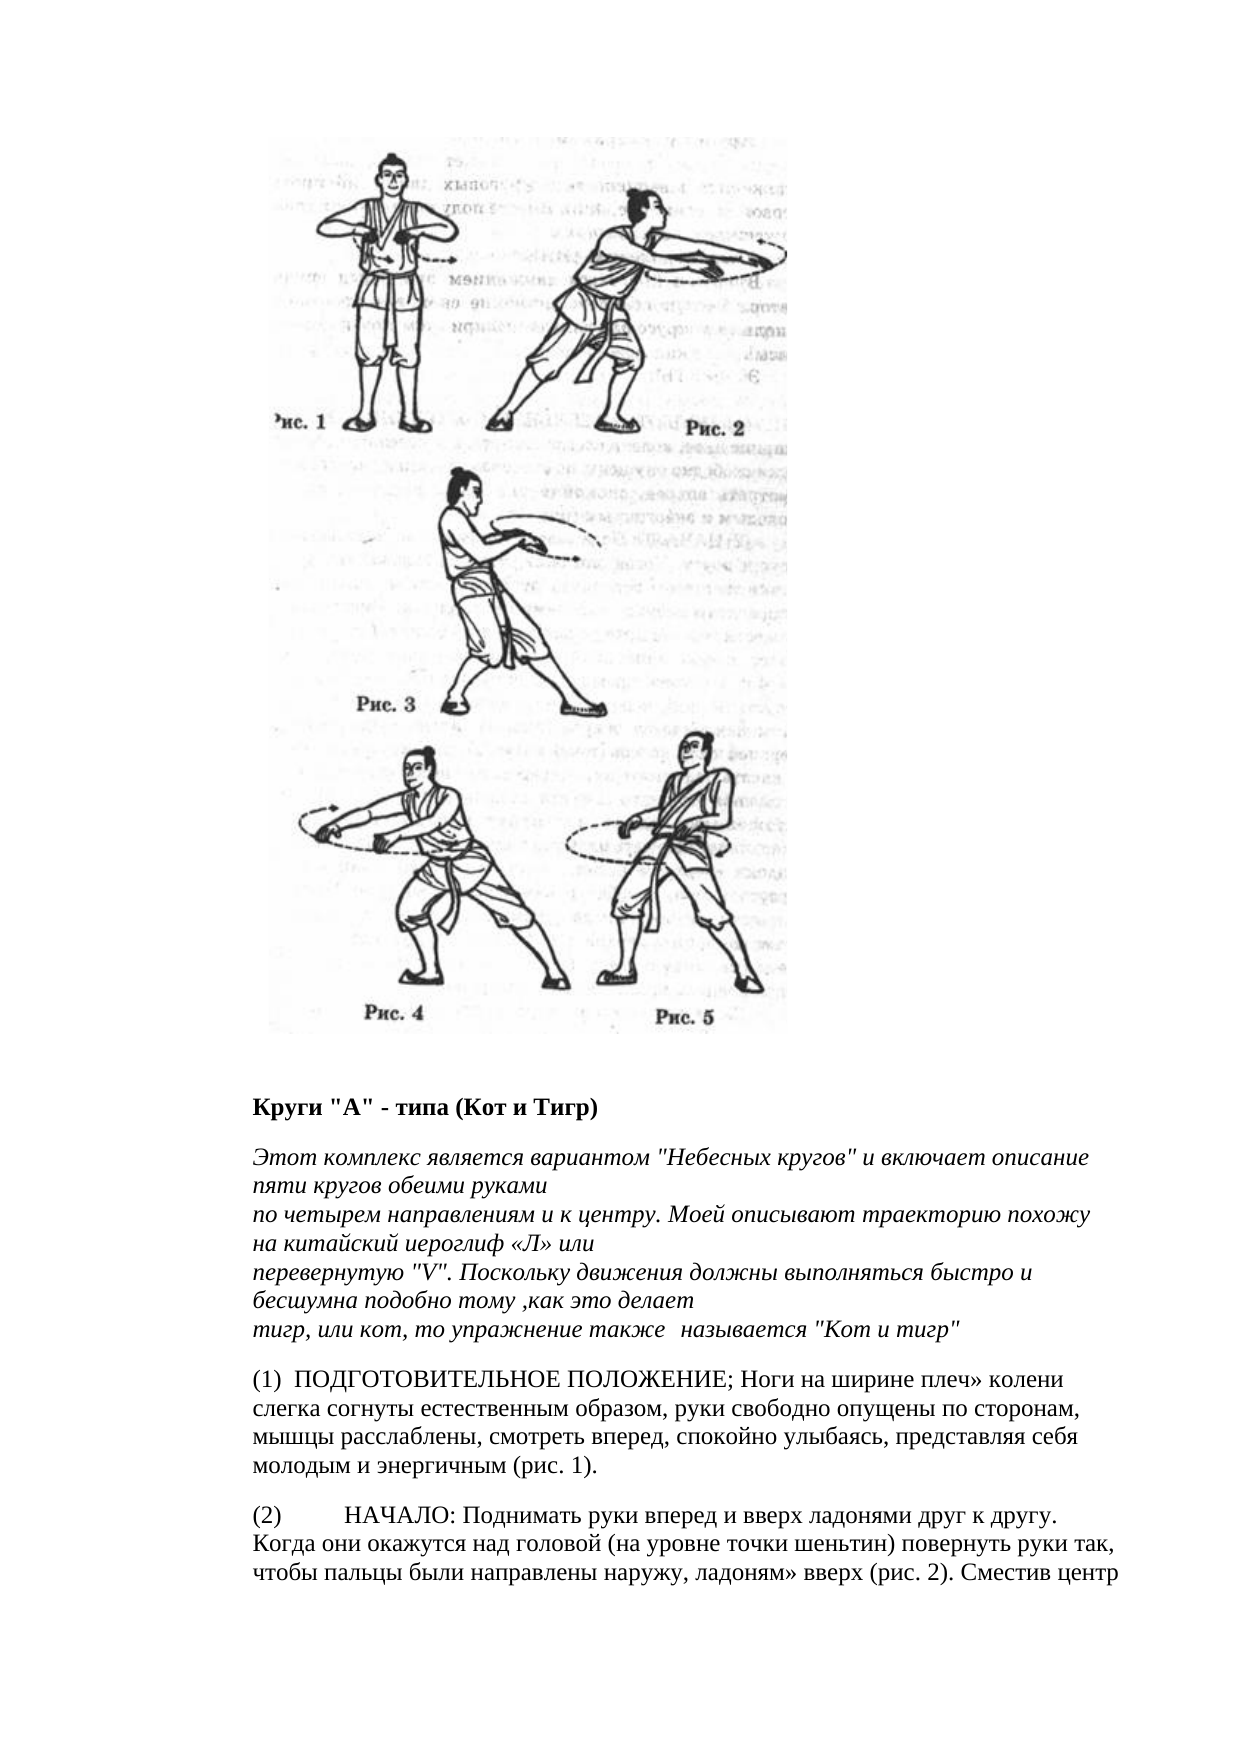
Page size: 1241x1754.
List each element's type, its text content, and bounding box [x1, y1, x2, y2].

text Этот комплекс является вариантом "Небесных кругов" и включает описание пяти кругов обеими руками по четырем направлениям и к центру. Моей описывают траекторию похожу на китайский иероглиф «Л» или перевернутую "V". Поскольку движения должны выполняться быстро и бесшумна подобно тому ,как это делает тигр, или кот, то упражнение также называется "Кот и тигр" [252, 1142, 1122, 1343]
text (1) ПОДГОТОВИТЕЛЬНОЕ ПОЛОЖЕНИЕ; Ноги на ширине плеч» колени слегка согнуты естественным образом, руки свободно опущены по сторонам, мышцы расслаблены, смотреть вперед, спокойно улыбаясь, представляя себя молодым и энергичным (рис. 1). [252, 1364, 1122, 1479]
text (2) НАЧАЛО: Поднимать руки вперед и вверх ладонями друг к другу. Когда они окажутся над головой (на уровне точки шеньтин) повернуть руки так, чтобы пальцы были направлены наружу, ладоням» вверх (рис. 2). Сместив центр [252, 1500, 1122, 1615]
text Круги "А" - типа (Кот и Тигр) [252, 1063, 1122, 1121]
picture [268, 137, 788, 1034]
table_header [252, 118, 804, 1053]
